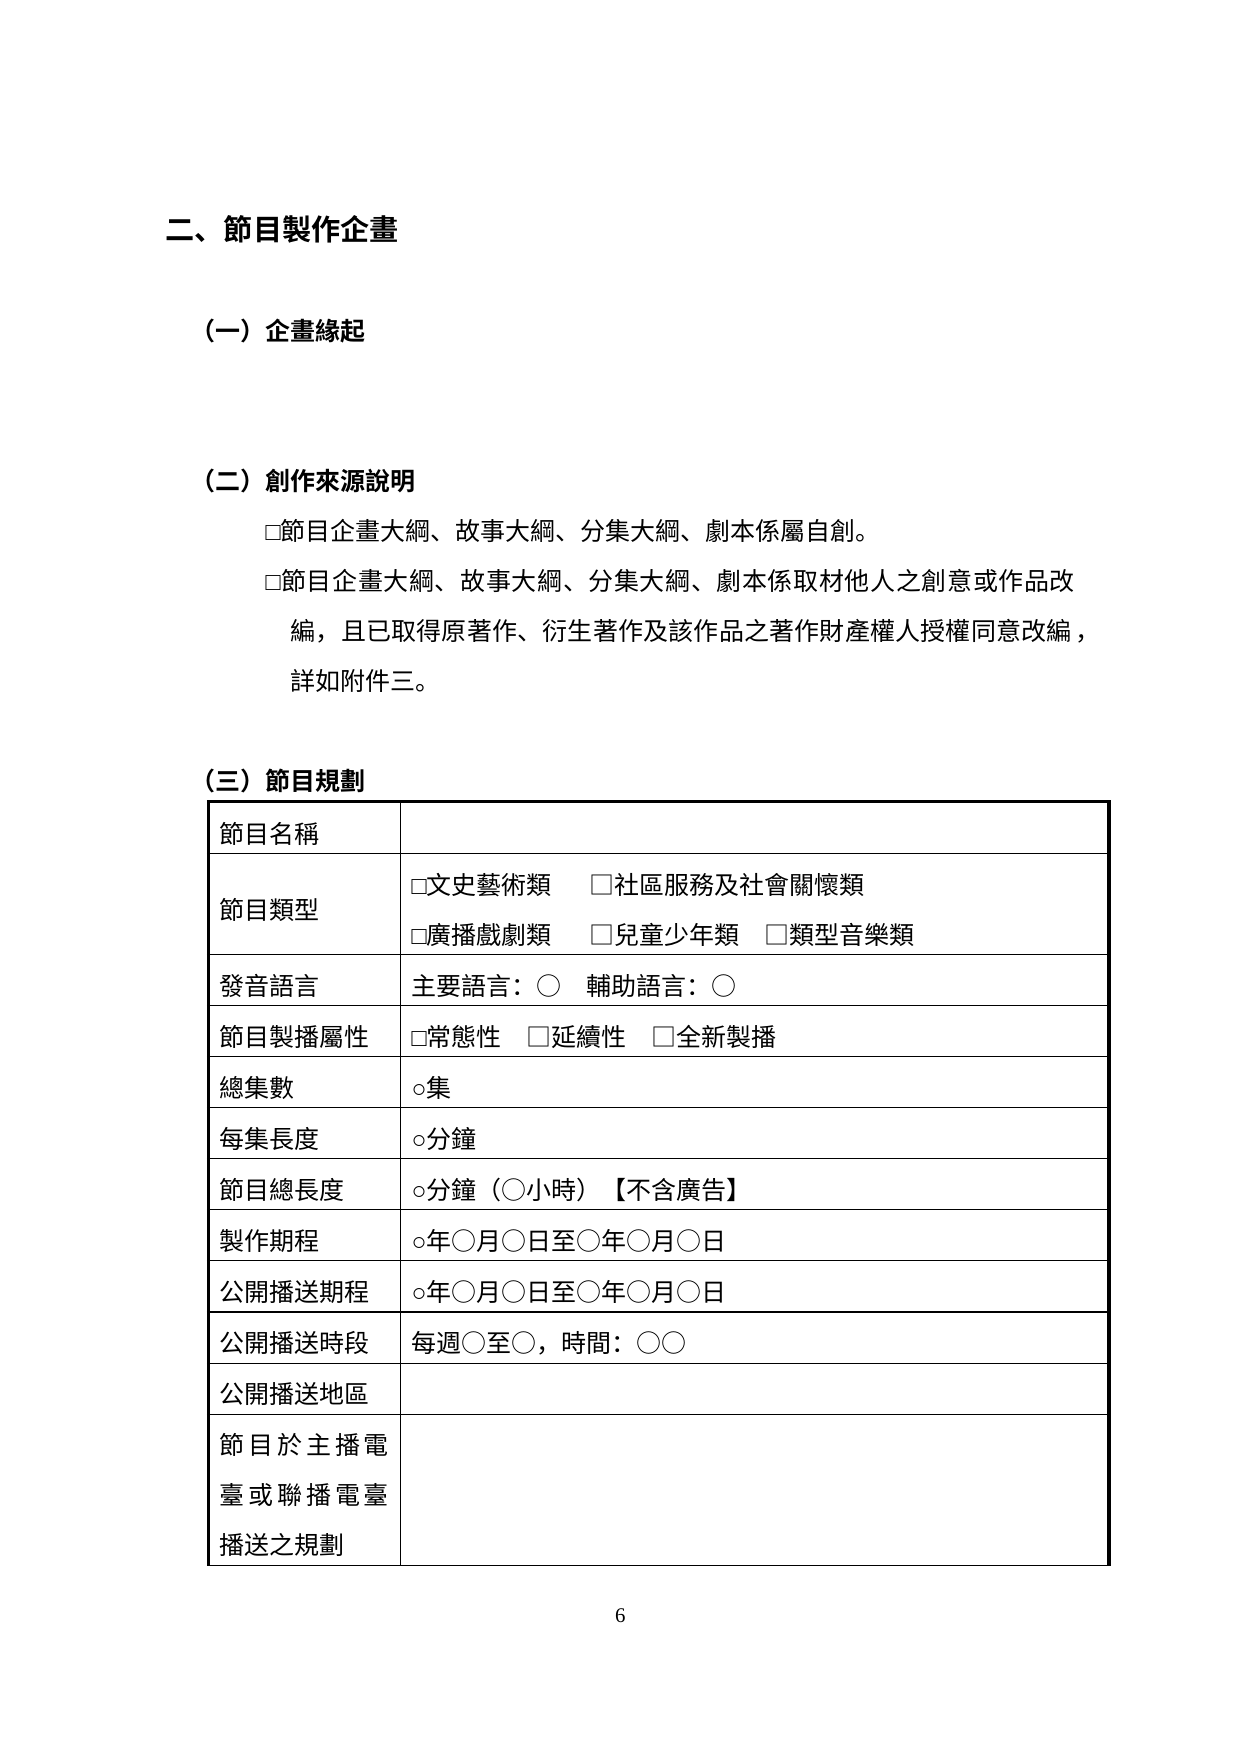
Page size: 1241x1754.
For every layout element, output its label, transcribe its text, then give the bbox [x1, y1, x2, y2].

table_cell [401, 1415, 1107, 1564]
table_cell ○分鐘 [401, 1108, 1107, 1158]
table_cell 每週○至○，時間：○○ [401, 1313, 1107, 1362]
table_header 節目名稱 [210, 803, 400, 853]
table_cell □文史藝術類 □社區服務及社會關懷類 □廣播戲劇類 □兒童少年類 □類型音樂類 [401, 854, 1107, 954]
table_cell 公開播送地區 [210, 1364, 400, 1413]
table_cell 節目製播屬性 [210, 1006, 400, 1056]
table_cell 每集長度 [210, 1108, 400, 1158]
table_cell □常態性 □延續性 □全新製播 [401, 1006, 1107, 1056]
table_cell [401, 1364, 1107, 1413]
table_cell 節目總長度 [210, 1159, 400, 1209]
text （一）企畫緣起 [190, 300, 1075, 350]
text □節目企畫大綱、故事大綱、分集大綱、劇本係取材他人之創意或作品改編，且已取得原著作、衍生著作及該作品之著作財產權人授權同意改編，詳如附件三。 [265, 550, 1075, 700]
text （二）創作來源說明 [190, 450, 1075, 500]
text （三）節目規劃 [190, 750, 1075, 800]
text □節目企畫大綱、故事大綱、分集大綱、劇本係屬自創。 [265, 500, 1075, 550]
table_cell 節目於主播電臺或聯播電臺播送之規劃 [210, 1415, 400, 1564]
table_cell ○年○月○日至○年○月○日 [401, 1261, 1107, 1311]
table_cell 公開播送期程 [210, 1261, 400, 1311]
table_header [401, 803, 1107, 853]
table_cell ○集 [401, 1057, 1107, 1107]
table_cell ○分鐘（○小時）【不含廣告】 [401, 1159, 1107, 1209]
table_cell 公開播送時段 [210, 1313, 400, 1362]
text 二、節目製作企畫 [165, 200, 1075, 250]
table_cell 總集數 [210, 1057, 400, 1107]
table_cell 發音語言 [210, 955, 400, 1005]
table_cell 主要語言：○ 輔助語言：○ [401, 955, 1107, 1005]
table_cell 製作期程 [210, 1210, 400, 1260]
table_cell 節目類型 [210, 854, 400, 954]
table_cell ○年○月○日至○年○月○日 [401, 1210, 1107, 1260]
